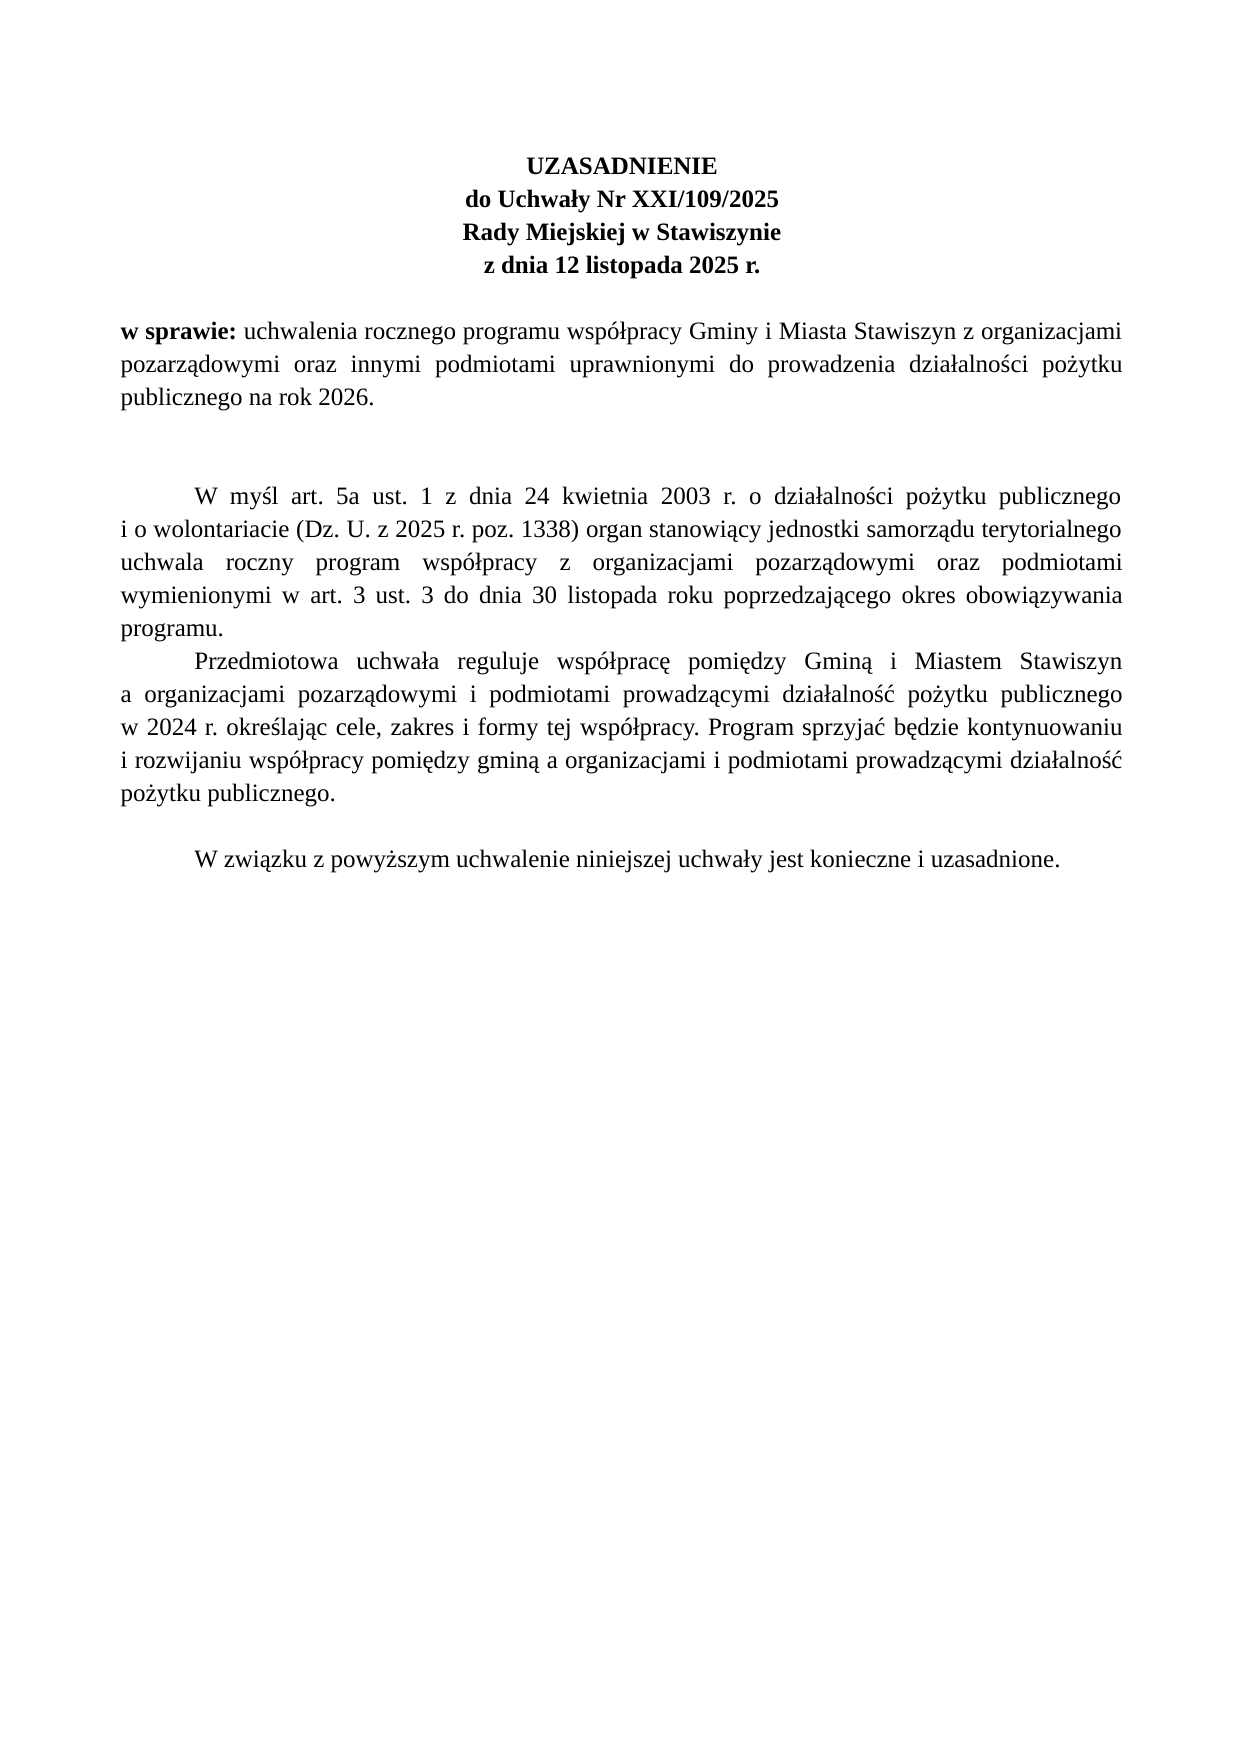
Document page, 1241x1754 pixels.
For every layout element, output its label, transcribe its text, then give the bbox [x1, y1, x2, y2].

text W związku z powyższym uchwalenie niniejszej uchwały jest konieczne i uzasadnione. [120, 844, 1123, 873]
text Przedmiotowa uchwała reguluje współpracę pomiędzy Gminą i Miastem Stawiszyn a organizacjami pozarządowymi i podmiotami prowadzącymi działalność pożytku publicznego w 2024 r. określając cele, zakres i formy tej współpracy. Program sprzyjać będzie kontynuowaniu i rozwijaniu współpracy pomiędzy gminą a organizacjami i podmiotami prowadzącymi działalność pożytku publicznego. [120, 646, 1123, 807]
text do Uchwały Nr XXI/109/2025 [120, 184, 1123, 213]
text UZASADNIENIE [120, 151, 1123, 180]
text W myśl art. 5a ust. 1 z dnia 24 kwietnia 2003 r. o działalności pożytku publicznego i o wolontariacie (Dz. U. z 2025 r. poz. 1338) organ stanowiący jednostki samorządu terytorialnego uchwala roczny program współpracy z organizacjami pozarządowymi oraz podmiotami wymienionymi w art. 3 ust. 3 do dnia 30 listopada roku poprzedzającego okres obowiązywania programu. [120, 481, 1123, 642]
text Rady Miejskiej w Stawiszynie [120, 217, 1123, 246]
text z dnia 12 listopada 2025 r. [120, 250, 1123, 279]
text w sprawie: uchwalenia rocznego programu współpracy Gminy i Miasta Stawiszyn z organizacjami pozarządowymi oraz innymi podmiotami uprawnionymi do prowadzenia działalności pożytku publicznego na rok 2026. [120, 316, 1123, 411]
